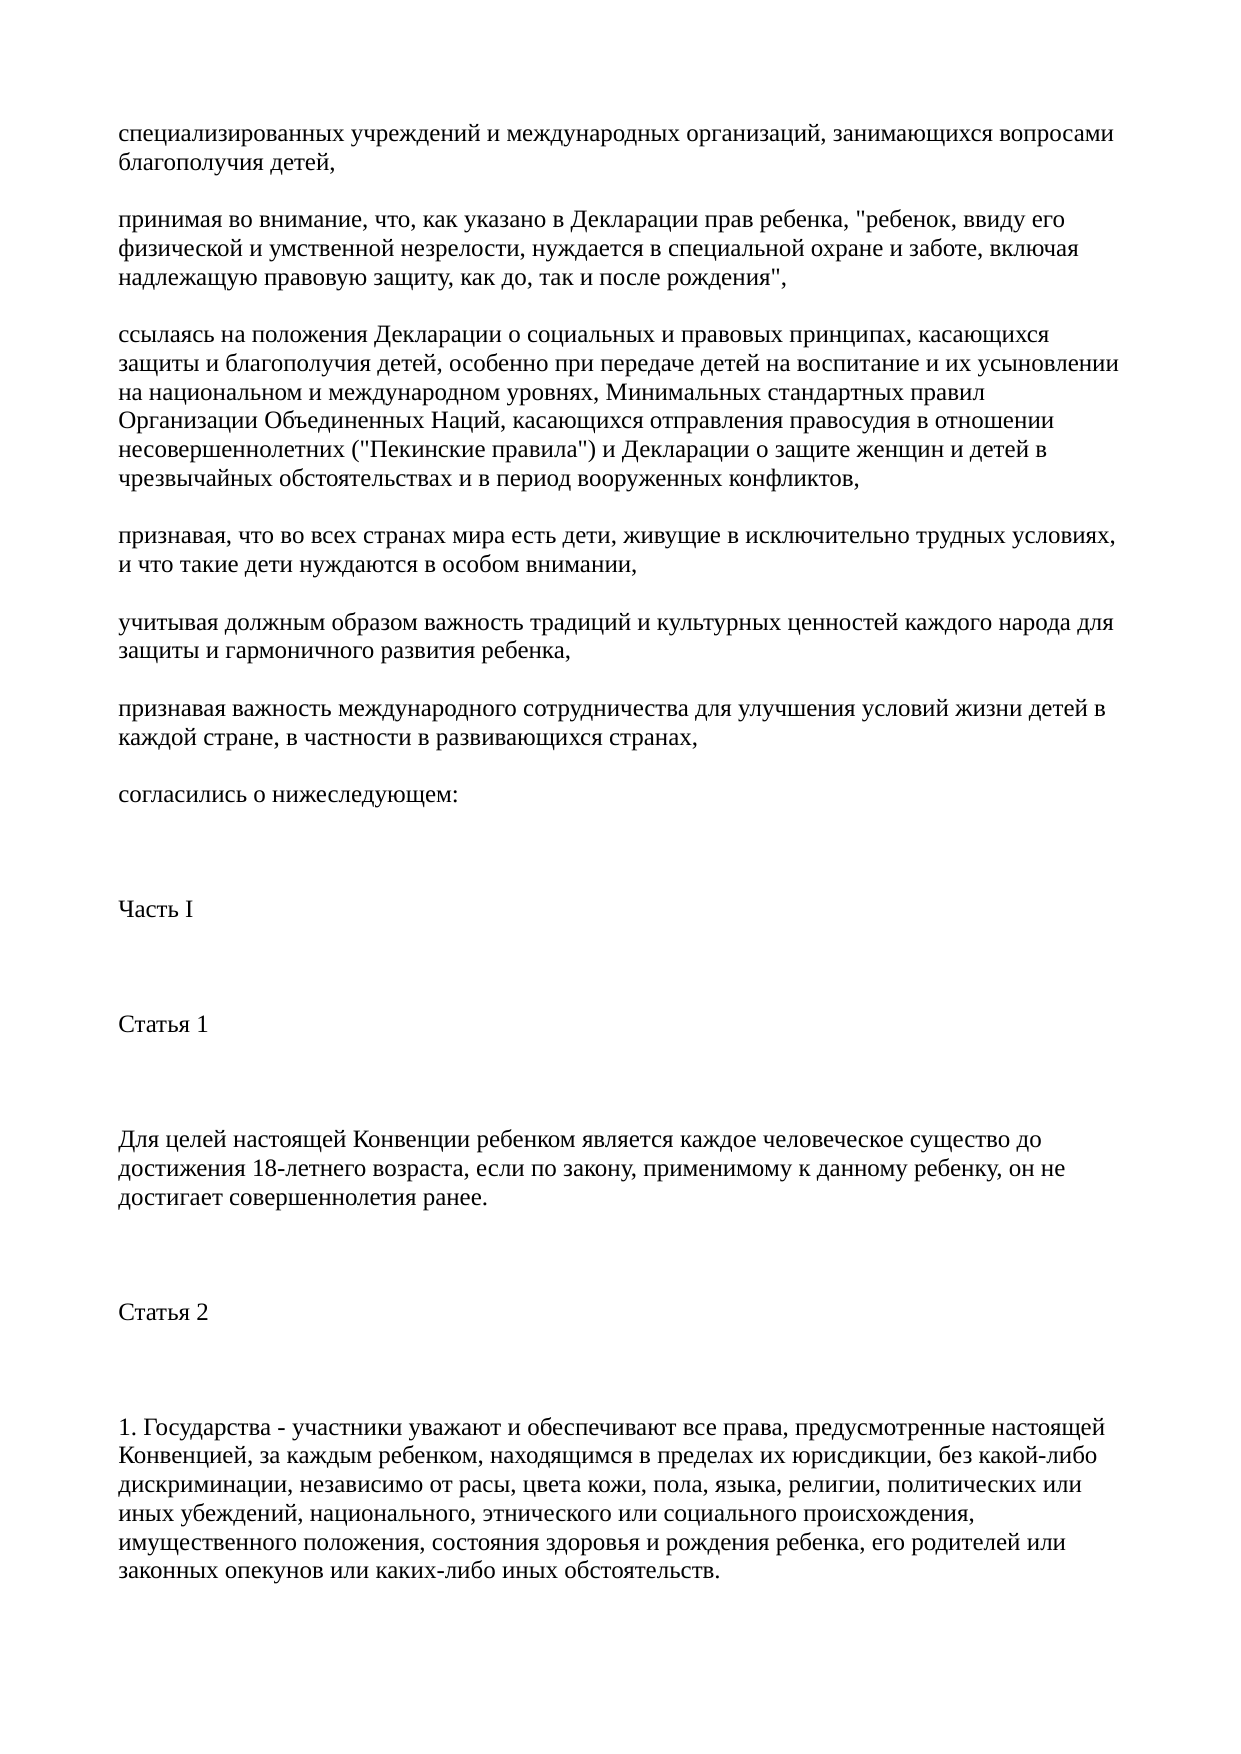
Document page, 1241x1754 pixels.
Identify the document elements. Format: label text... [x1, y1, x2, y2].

text принимая во внимание, что, как указано в Декларации прав ребенка, "ребенок, ввиду его физической и умственной незрелости, нуждается в специальной охране и заботе, включая надлежащую правовую защиту, как до, так и после рождения", [118, 204, 1122, 291]
text признавая важность международного сотрудничества для улучшения условий жизни детей в каждой стране, в частности в развивающихся странах, [118, 693, 1122, 751]
text Часть I [118, 894, 1122, 923]
text согласились о нижеследующем: [118, 779, 1122, 808]
text специализированных учреждений и международных организаций, занимающихся вопросами благополучия детей, [118, 118, 1122, 176]
text учитывая должным образом важность традиций и культурных ценностей каждого народа для защиты и гармоничного развития ребенка, [118, 607, 1122, 664]
text 1. Государства - участники уважают и обеспечивают все права, предусмотренные настоящей Конвенцией, за каждым ребенком, находящимся в пределах их юрисдикции, без какой-либо дискриминации, независимо от расы, цвета кожи, пола, языка, религии, политических или иных убеждений, национального, этнического или социального происхождения, имущественного положения, состояния здоровья и рождения ребенка, его родителей или законных опекунов или каких-либо иных обстоятельств. [118, 1412, 1122, 1584]
text Статья 2 [118, 1297, 1122, 1326]
text Статья 1 [118, 1009, 1122, 1038]
text Для целей настоящей Конвенции ребенком является каждое человеческое существо до достижения 18-летнего возраста, если по закону, применимому к данному ребенку, он не достигает совершеннолетия ранее. [118, 1124, 1122, 1211]
text ссылаясь на положения Декларации о социальных и правовых принципах, касающихся защиты и благополучия детей, особенно при передаче детей на воспитание и их усыновлении на национальном и международном уровнях, Минимальных стандартных правил Организации Объединенных Наций, касающихся отправления правосудия в отношении несовершеннолетних ("Пекинские правила") и Декларации о защите женщин и детей в чрезвычайных обстоятельствах и в период вооруженных конфликтов, [118, 319, 1122, 492]
text признавая, что во всех странах мира есть дети, живущие в исключительно трудных условиях, и что такие дети нуждаются в особом внимании, [118, 521, 1122, 578]
